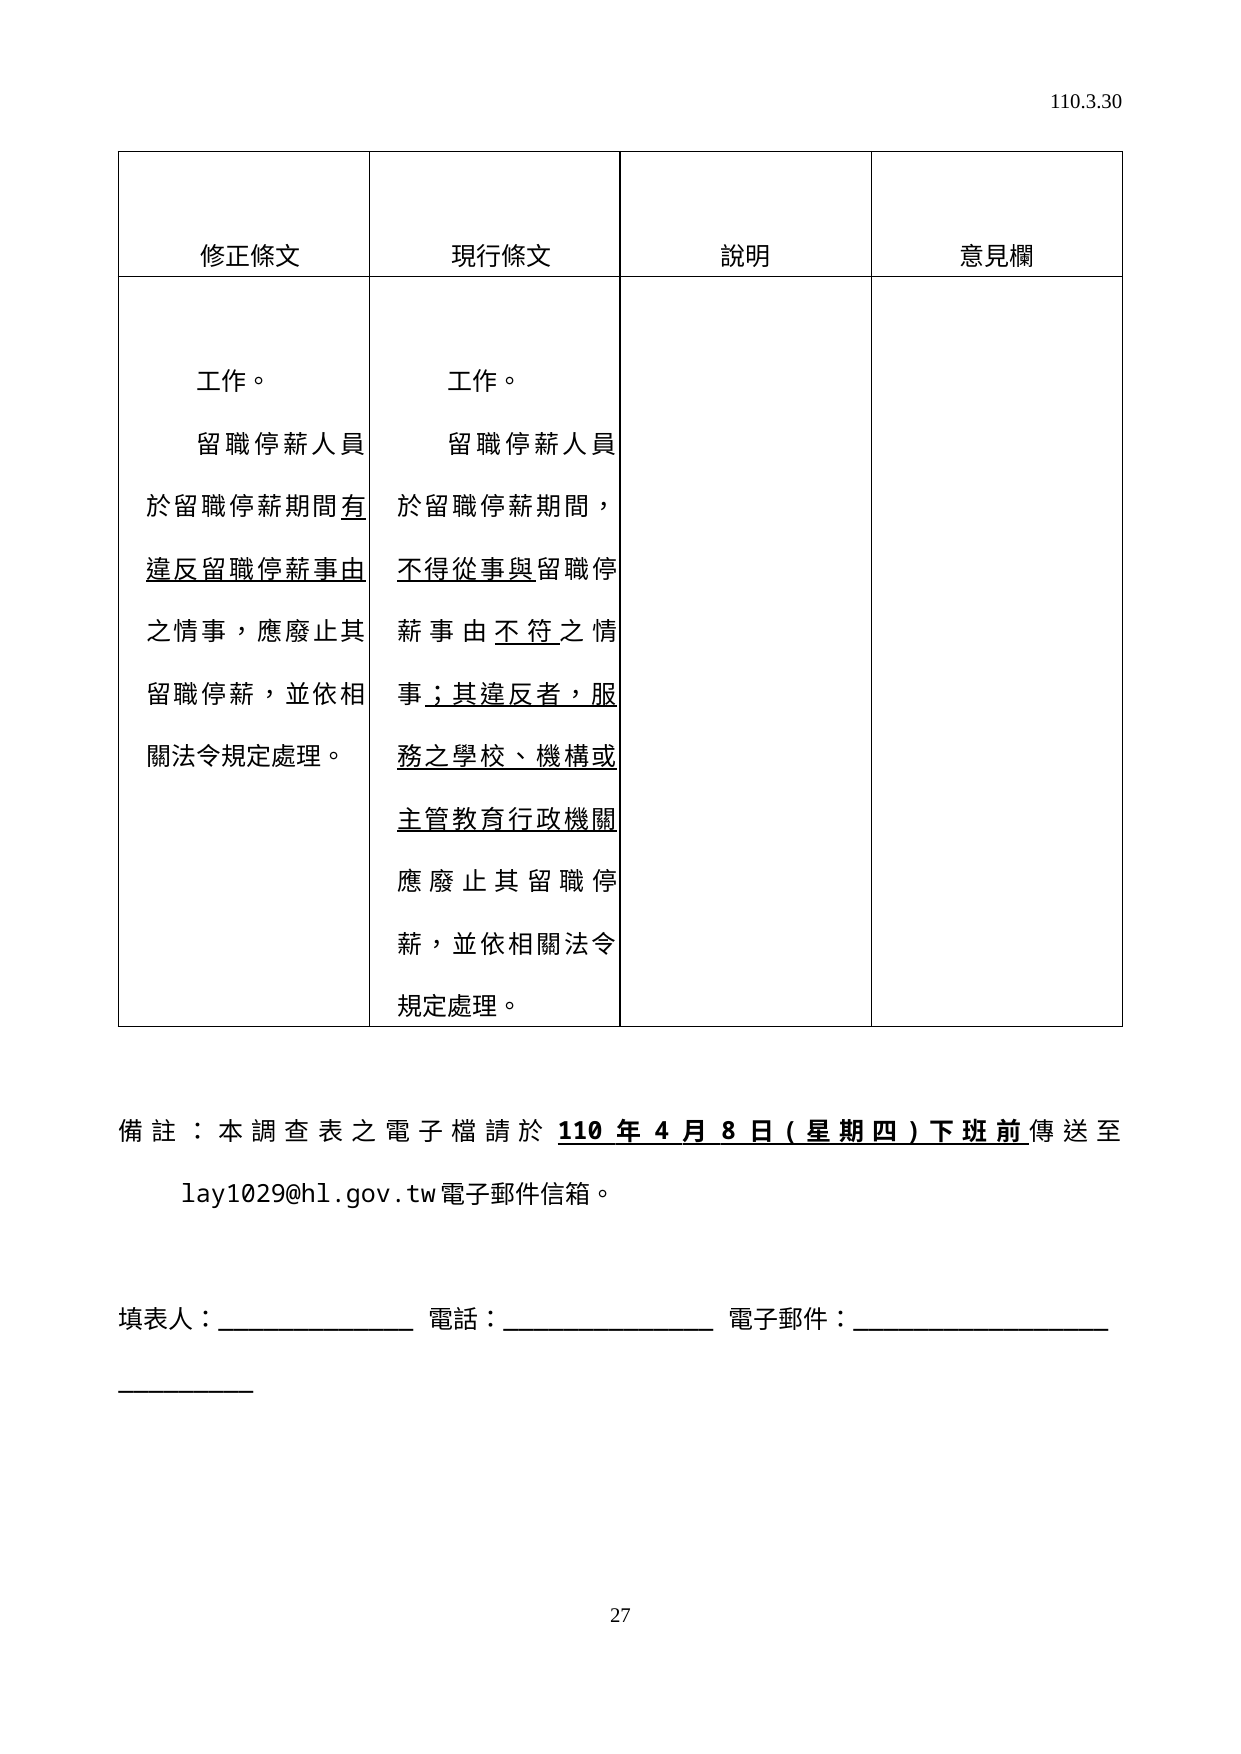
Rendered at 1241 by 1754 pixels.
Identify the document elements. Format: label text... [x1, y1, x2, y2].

table_header 說明 [621, 152, 871, 276]
table_cell [872, 277, 1122, 1026]
table_cell 工作。 留職停薪人員於留職停薪期間，不得從事與留職停薪事由不符之情事；其違反者，服務之學校、機構或主管教育行政機關應廢止其留職停薪，並依相關法令規定處理。 [370, 277, 619, 1026]
text 填表人：_____________ 電話：______________ 電子郵件：__________________________ [118, 1276, 1122, 1401]
table_header 修正條文 [119, 152, 369, 276]
table_header 意見欄 [872, 152, 1122, 276]
text 備註：本調查表之電子檔請於110年4月8日(星期四)下班前傳送至lay1029@hl.gov.tw電子郵件信箱。 [118, 1088, 1122, 1213]
table_cell 工作。 留職停薪人員於留職停薪期間有違反留職停薪事由之情事，應廢止其留職停薪，並依相關法令規定處理。 [119, 277, 369, 1026]
table_cell [621, 277, 871, 1026]
table_header 現行條文 [370, 152, 619, 276]
